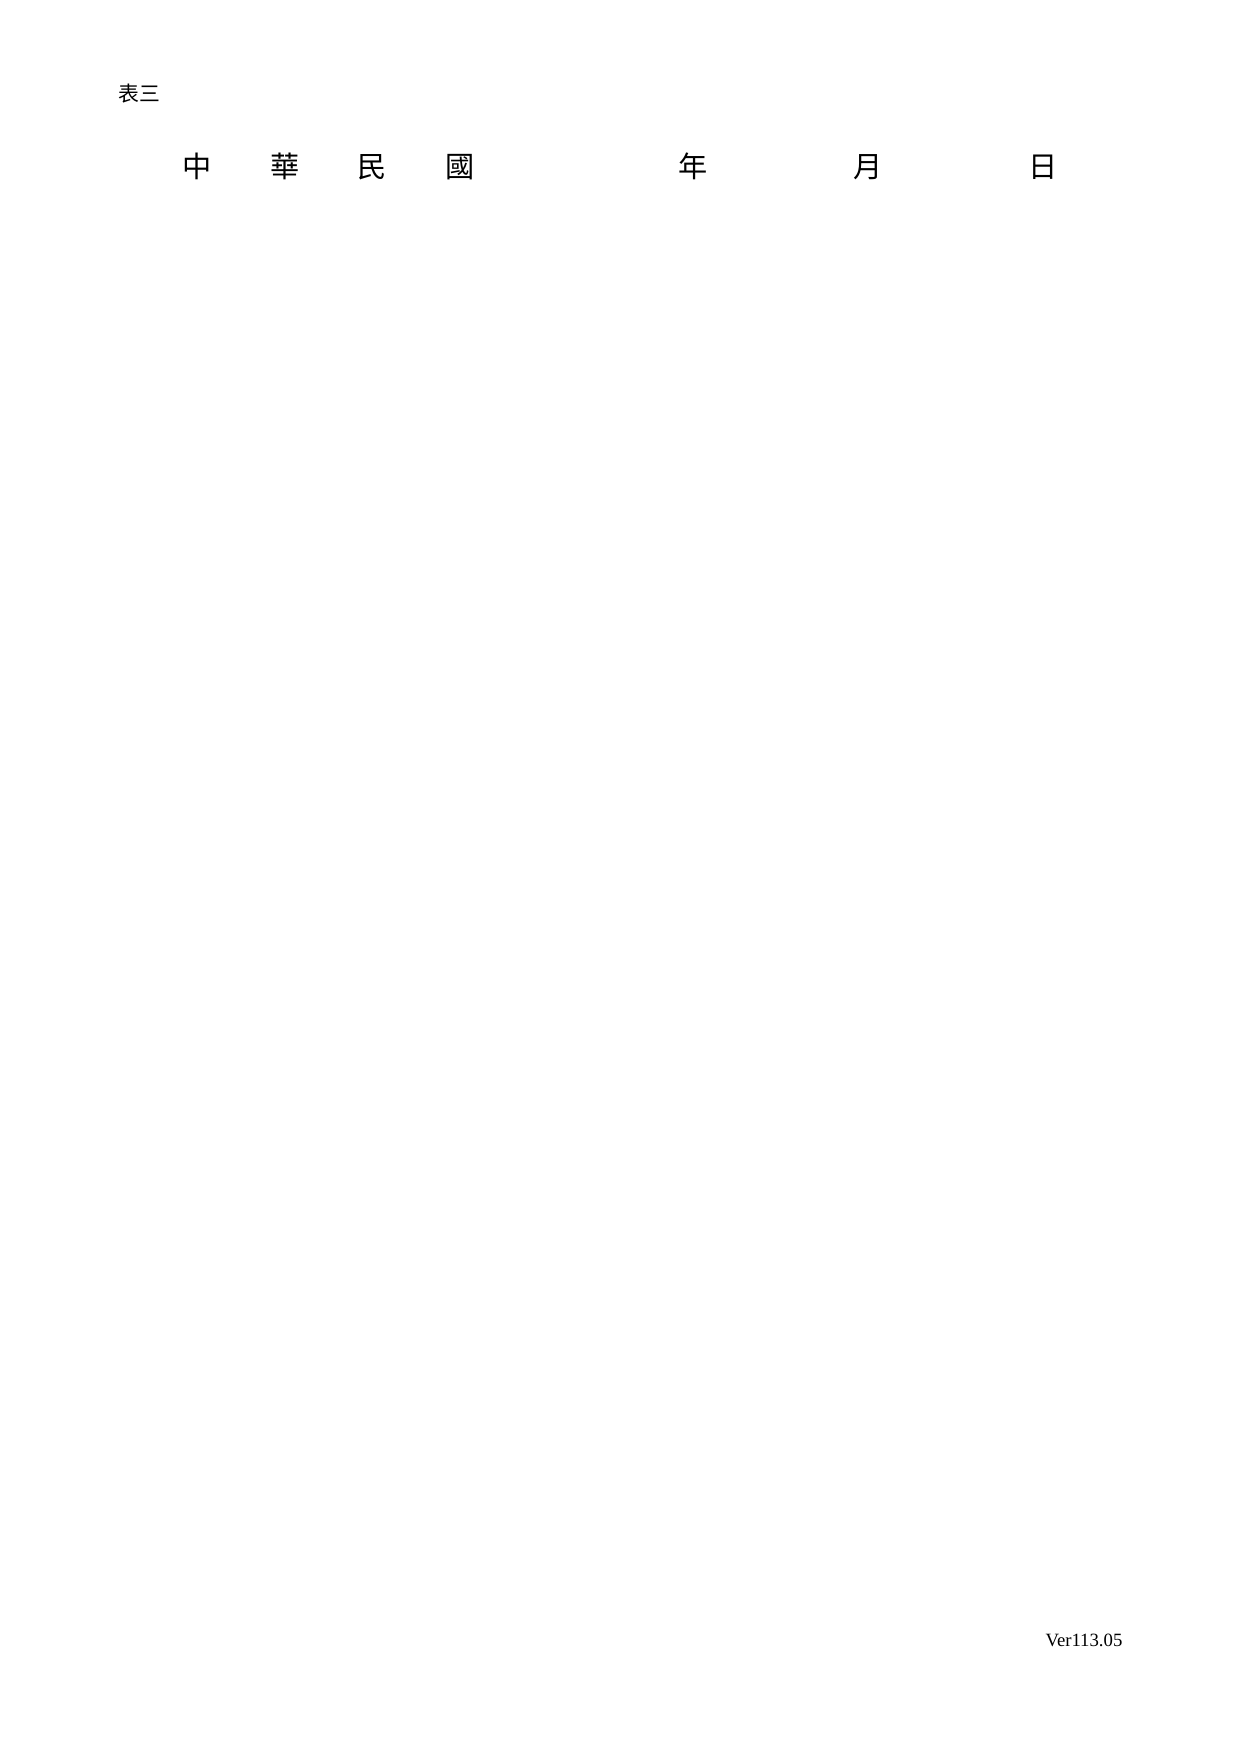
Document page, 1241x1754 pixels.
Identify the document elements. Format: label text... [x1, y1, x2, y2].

text 中 華 民 國 年 月 日 [118, 123, 1122, 186]
